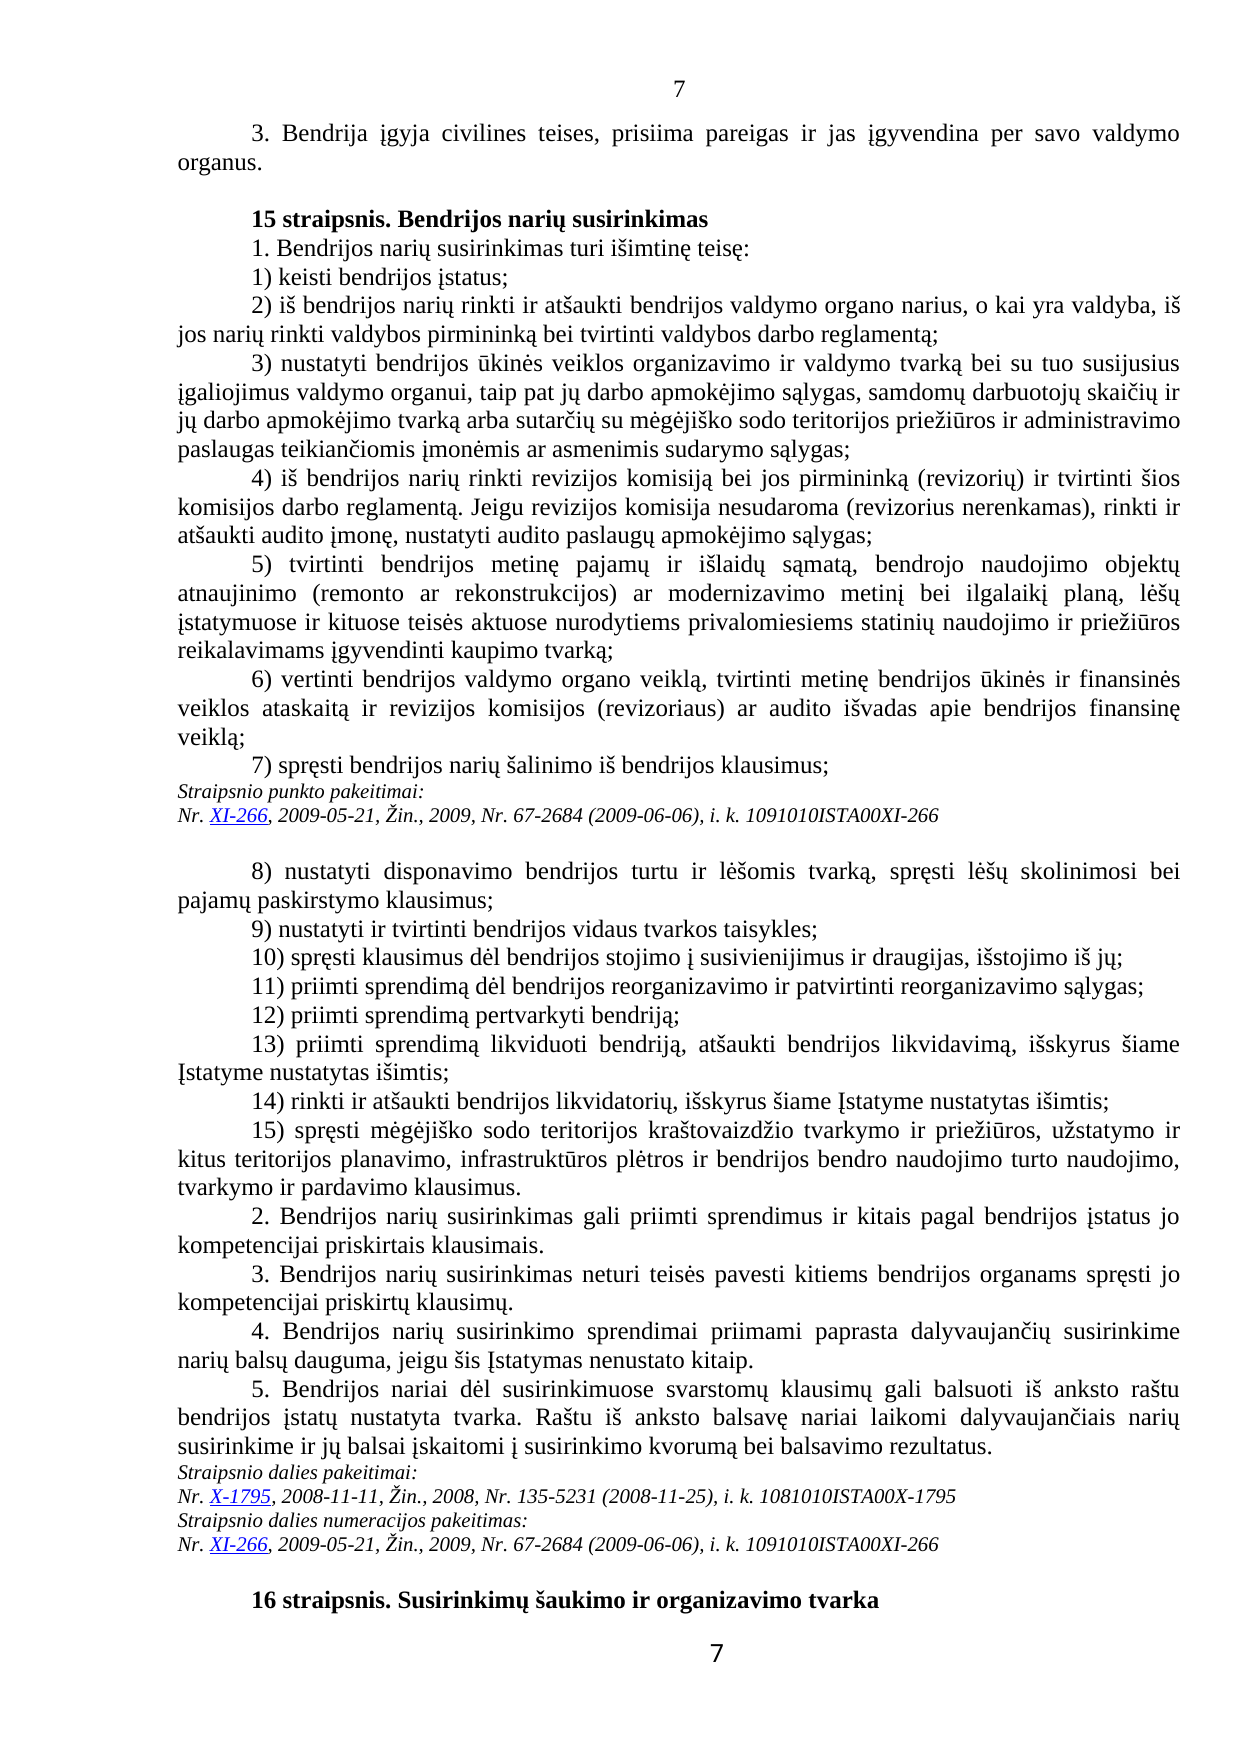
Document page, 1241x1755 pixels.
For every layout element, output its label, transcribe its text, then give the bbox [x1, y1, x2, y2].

text 6) vertinti bendrijos valdymo organo veiklą, tvirtinti metinę bendrijos ūkinės ir finansinės veiklos ataskaitą ir revizijos komisijos (revizoriaus) ar audito išvadas apie bendrijos finansinę veiklą; [177, 664, 1181, 751]
text 4. Bendrijos narių susirinkimo sprendimai priimami paprasta dalyvaujančių susirinkime narių balsų dauguma, jeigu šis Įstatymas nenustato kitaip. [177, 1316, 1181, 1374]
text 8) nustatyti disponavimo bendrijos turtu ir lėšomis tvarką, spręsti lėšų skolinimosi bei pajamų paskirstymo klausimus; [177, 856, 1181, 914]
text Nr. XI-266, 2009-05-21, Žin., 2009, Nr. 67-2684 (2009-06-06), i. k. 1091010ISTA00XI-266 [177, 803, 1181, 827]
text 16 straipsnis. Susirinkimų šaukimo ir organizavimo tvarka [177, 1585, 1181, 1614]
text 15 straipsnis. Bendrijos narių susirinkimas [177, 204, 1181, 233]
text 14) rinkti ir atšaukti bendrijos likvidatorių, išskyrus šiame Įstatyme nustatytas išimtis; [177, 1086, 1181, 1115]
text Straipsnio punkto pakeitimai: [177, 779, 1181, 803]
text 5) tvirtinti bendrijos metinę pajamų ir išlaidų sąmatą, bendrojo naudojimo objektų atnaujinimo (remonto ar rekonstrukcijos) ar modernizavimo metinį bei ilgalaikį planą, lėšų įstatymuose ir kituose teisės aktuose nurodytiems privalomiesiems statinių naudojimo ir priežiūros reikalavimams įgyvendinti kaupimo tvarką; [177, 549, 1181, 664]
text 5. Bendrijos nariai dėl susirinkimuose svarstomų klausimų gali balsuoti iš anksto raštu bendrijos įstatų nustatyta tvarka. Raštu iš anksto balsavę nariai laikomi dalyvaujančiais narių susirinkime ir jų balsai įskaitomi į susirinkimo kvorumą bei balsavimo rezultatus. [177, 1374, 1181, 1460]
text Nr. X-1795, 2008-11-11, Žin., 2008, Nr. 135-5231 (2008-11-25), i. k. 1081010ISTA00X-1795 [177, 1484, 1181, 1508]
text 4) iš bendrijos narių rinkti revizijos komisiją bei jos pirmininką (revizorių) ir tvirtinti šios komisijos darbo reglamentą. Jeigu revizijos komisija nesudaroma (revizorius nerenkamas), rinkti ir atšaukti audito įmonę, nustatyti audito paslaugų apmokėjimo sąlygas; [177, 463, 1181, 549]
text 12) priimti sprendimą pertvarkyti bendriją; [177, 1000, 1181, 1029]
text 3. Bendrija įgyja civilines teises, prisiima pareigas ir jas įgyvendina per savo valdymo organus. [177, 118, 1181, 176]
text Straipsnio dalies numeracijos pakeitimas: [177, 1508, 1181, 1532]
text 11) priimti sprendimą dėl bendrijos reorganizavimo ir patvirtinti reorganizavimo sąlygas; [177, 971, 1181, 1000]
text 3. Bendrijos narių susirinkimas neturi teisės pavesti kitiems bendrijos organams spręsti jo kompetencijai priskirtų klausimų. [177, 1259, 1181, 1316]
text 10) spręsti klausimus dėl bendrijos stojimo į susivienijimus ir draugijas, išstojimo iš jų; [177, 942, 1181, 971]
text 2. Bendrijos narių susirinkimas gali priimti sprendimus ir kitais pagal bendrijos įstatus jo kompetencijai priskirtais klausimais. [177, 1201, 1181, 1259]
text 15) spręsti mėgėjiško sodo teritorijos kraštovaizdžio tvarkymo ir priežiūros, užstatymo ir kitus teritorijos planavimo, infrastruktūros plėtros ir bendrijos bendro naudojimo turto naudojimo, tvarkymo ir pardavimo klausimus. [177, 1115, 1181, 1201]
text 3) nustatyti bendrijos ūkinės veiklos organizavimo ir valdymo tvarką bei su tuo susijusius įgaliojimus valdymo organui, taip pat jų darbo apmokėjimo sąlygas, samdomų darbuotojų skaičių ir jų darbo apmokėjimo tvarką arba sutarčių su mėgėjiško sodo teritorijos priežiūros ir administravimo paslaugas teikiančiomis įmonėmis ar asmenimis sudarymo sąlygas; [177, 348, 1181, 463]
text 2) iš bendrijos narių rinkti ir atšaukti bendrijos valdymo organo narius, o kai yra valdyba, iš jos narių rinkti valdybos pirmininką bei tvirtinti valdybos darbo reglamentą; [177, 291, 1181, 348]
text 7) spręsti bendrijos narių šalinimo iš bendrijos klausimus; [177, 751, 1181, 779]
text 13) priimti sprendimą likviduoti bendriją, atšaukti bendrijos likvidavimą, išskyrus šiame Įstatyme nustatytas išimtis; [177, 1029, 1181, 1086]
text Nr. XI-266, 2009-05-21, Žin., 2009, Nr. 67-2684 (2009-06-06), i. k. 1091010ISTA00XI-266 [177, 1532, 1181, 1556]
text 1. Bendrijos narių susirinkimas turi išimtinę teisę: [177, 233, 1181, 262]
text 1) keisti bendrijos įstatus; [177, 262, 1181, 291]
text 9) nustatyti ir tvirtinti bendrijos vidaus tvarkos taisykles; [177, 914, 1181, 942]
text Straipsnio dalies pakeitimai: [177, 1460, 1181, 1484]
